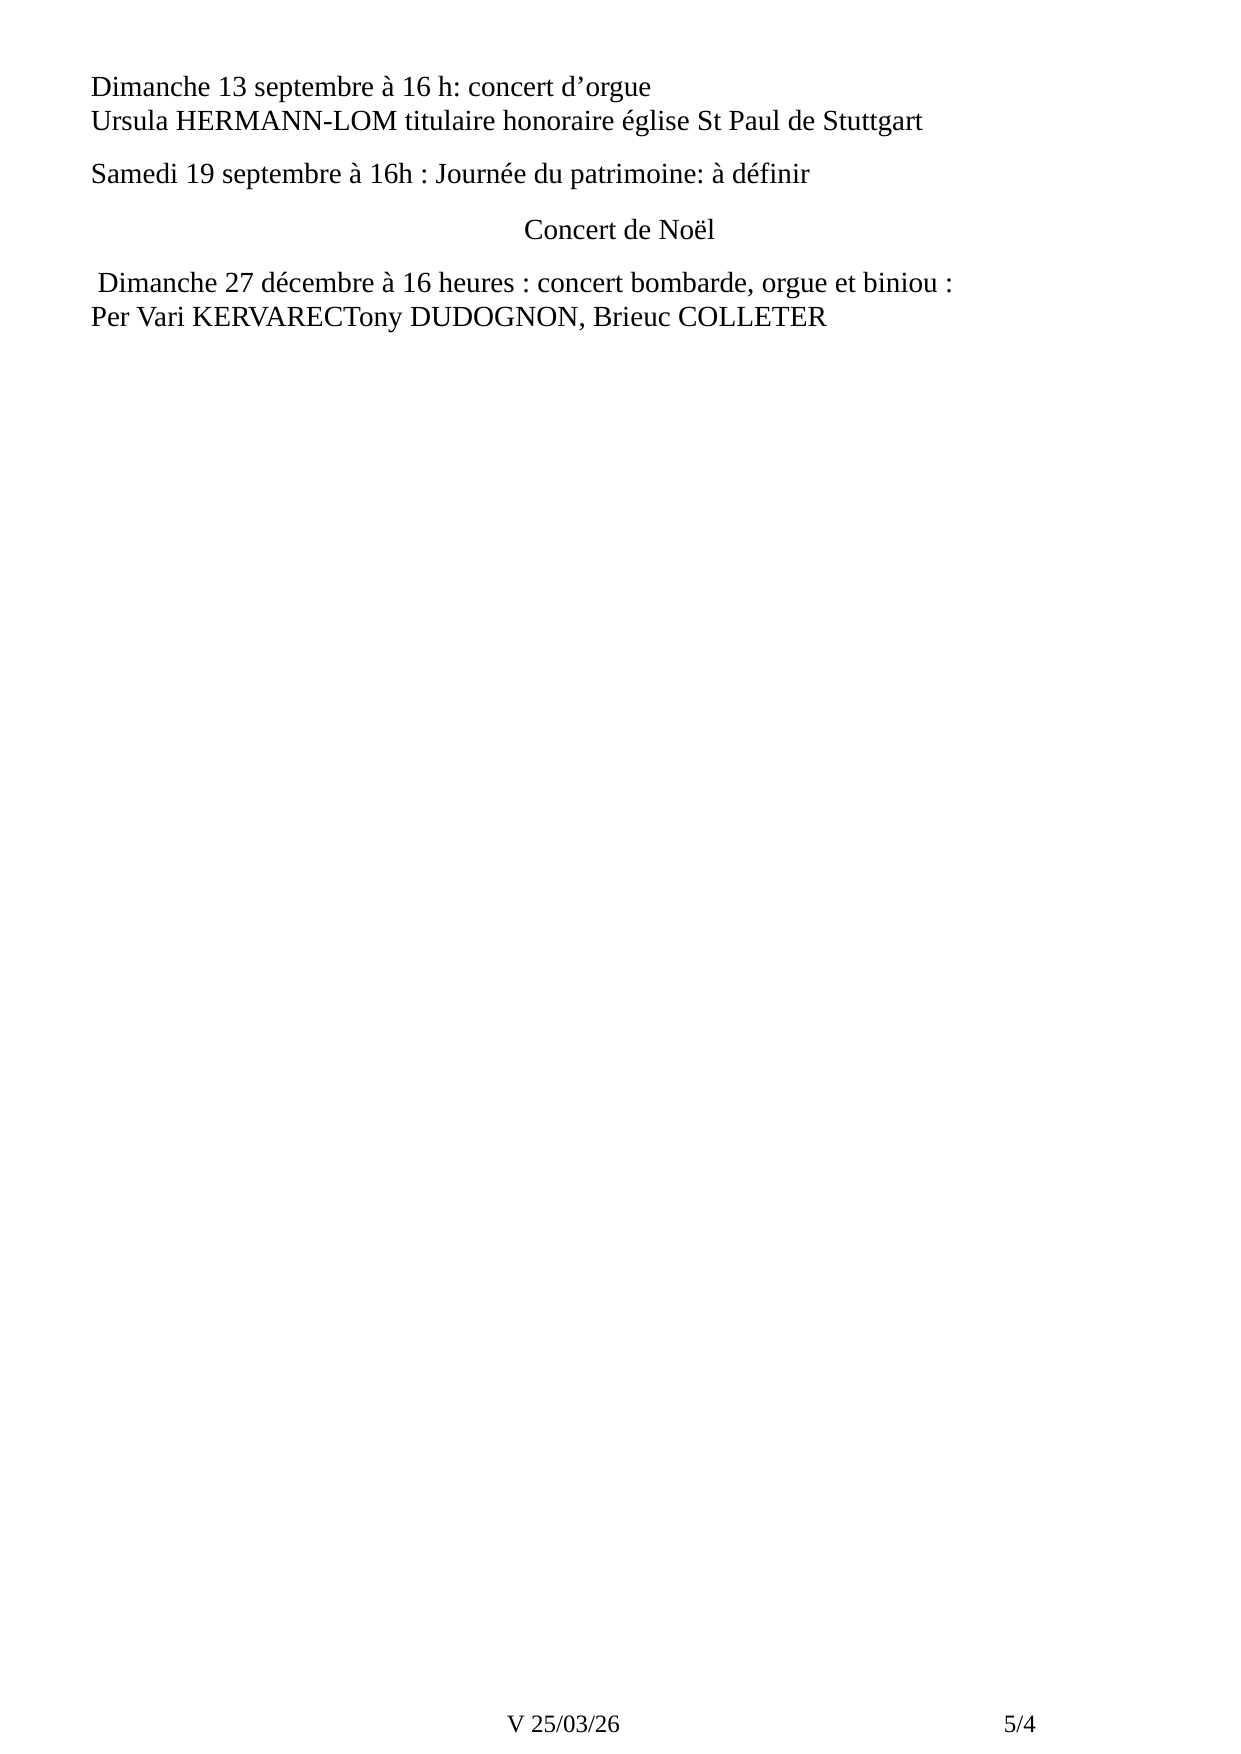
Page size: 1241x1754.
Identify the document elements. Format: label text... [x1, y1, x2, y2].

text Ursula HERMANN-LOM titulaire honoraire église St Paul de Stuttgart [91, 103, 1148, 137]
text Samedi 19 septembre à 16h : Journée du patrimoine: à définir [91, 156, 1148, 189]
text Per Vari KERVARECTony DUDOGNON, Brieuc COLLETER [91, 299, 1148, 333]
text Concert de Noël [91, 212, 1148, 246]
text Dimanche 27 décembre à 16 heures : concert bombarde, orgue et biniou : [91, 266, 1148, 299]
text Dimanche 13 septembre à 16 h: concert d’orgue [91, 69, 1148, 103]
